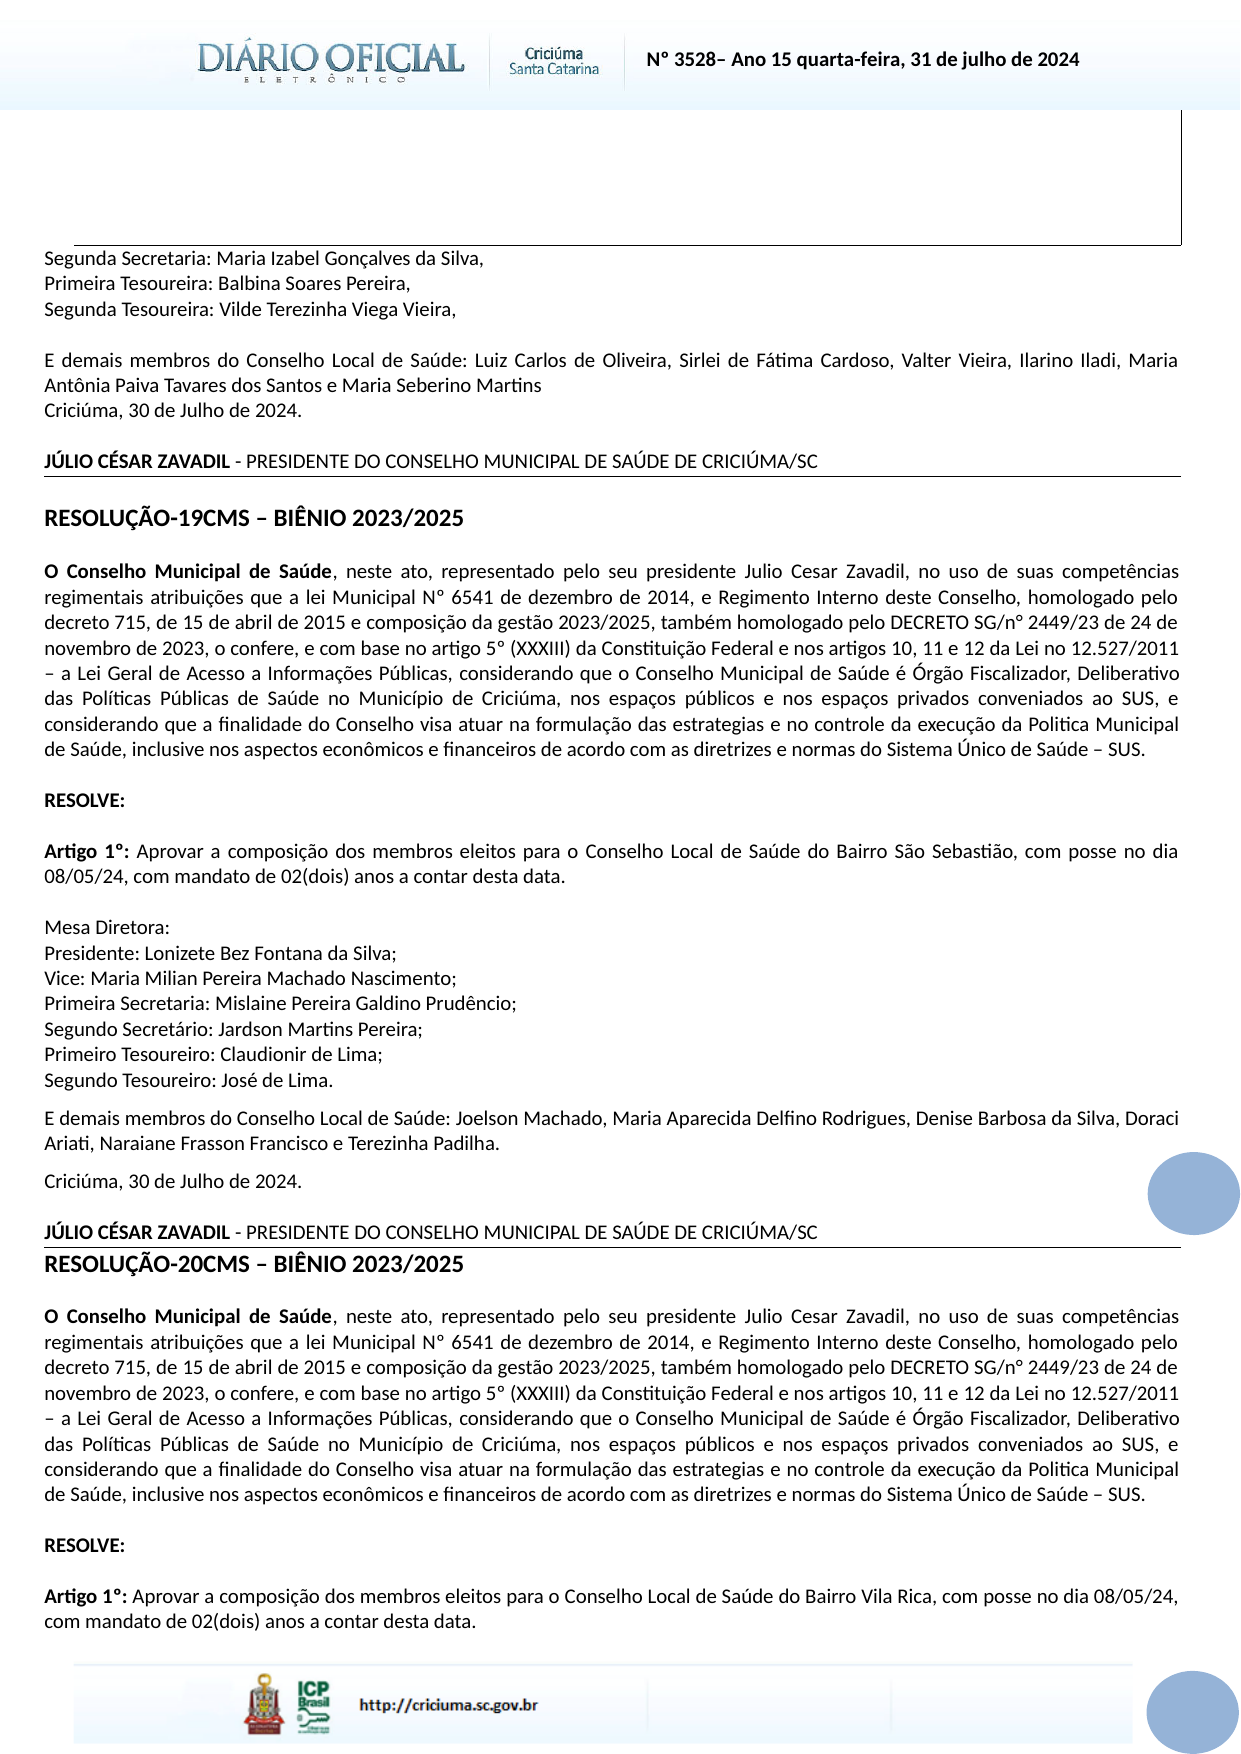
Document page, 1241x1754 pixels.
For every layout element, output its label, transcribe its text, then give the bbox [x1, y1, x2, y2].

text JÚLIO CÉSAR ZAVADIL - PRESIDENTE DO CONSELHO MUNICIPAL DE SAÚDE DE CRICIÚMA/SC [44, 448, 1181, 476]
text O Conselho Municipal de Saúde, neste ato, representado pelo seu presidente Julio Cesar Zavadil, no uso de suas competências regimentais atribuições que a lei Municipal Nº 6541 de dezembro de 2014, e Regimento Interno deste Conselho, homologado pelo decreto 715, de 15 de abril de 2015 e composição da gestão 2023/2025, também homologado pelo DECRETO SG/n° 2449/23 de 24 de novembro de 2023, o confere, e com base no artigo 5º (XXXIII) da Constituição Federal e nos artigos 10, 11 e 12 da Lei no 12.527/2011 – a Lei Geral de Acesso a Informações Públicas, considerando que o Conselho Municipal de Saúde é Órgão Fiscalizador, Deliberativo das Políticas Públicas de Saúde no Município de Criciúma, nos espaços públicos e nos espaços privados conveniados ao SUS, e considerando que a finalidade do Conselho visa atuar na formulação das estrategias e no controle da execução da Politica Municipal de Saúde, inclusive nos aspectos econômicos e financeiros de acordo com as diretrizes e normas do Sistema Único de Saúde – SUS. [44, 1304, 1181, 1507]
text Vice: Maria Milian Pereira Machado Nascimento; [44, 965, 1181, 991]
text RESOLUÇÃO-20CMS – BIÊNIO 2023/2025 [44, 1248, 1181, 1278]
text Criciúma, 30 de Julho de 2024. [44, 398, 1181, 423]
text Primeiro Tesoureiro: Claudionir de Lima; [44, 1041, 1181, 1067]
text Primeira Tesoureira: Balbina Soares Pereira, [44, 271, 1181, 296]
text Segundo Secretário: Jardson Martins Pereira; [44, 1016, 1181, 1041]
text Primeira Secretaria: Mislaine Pereira Galdino Prudêncio; [44, 991, 1181, 1016]
text E demais membros do Conselho Local de Saúde: Luiz Carlos de Oliveira, Sirlei de Fátima Cardoso, Valter Vieira, Ilarino Iladi, Maria Antônia Paiva Tavares dos Santos e Maria Seberino Martins [44, 347, 1181, 398]
text RESOLVE: [44, 787, 1181, 813]
text Presidente: Lonizete Bez Fontana da Silva; [44, 940, 1181, 965]
text Artigo 1º: Aprovar a composição dos membros eleitos para o Conselho Local de Saúde do Bairro São Sebastião, com posse no dia 08/05/24, com mandato de 02(dois) anos a contar desta data. [44, 838, 1181, 889]
text Criciúma, 30 de Julho de 2024. [44, 1168, 1156, 1194]
text JÚLIO CÉSAR ZAVADIL - PRESIDENTE DO CONSELHO MUNICIPAL DE SAÚDE DE CRICIÚMA/SC [44, 1219, 1181, 1247]
text Artigo 1º: Aprovar a composição dos membros eleitos para o Conselho Local de Saúde do Bairro Vila Rica, com posse no dia 08/05/24, com mandato de 02(dois) anos a contar desta data. [44, 1583, 1181, 1634]
text RESOLUÇÃO-19CMS – BIÊNIO 2023/2025 [44, 502, 1181, 533]
text Mesa Diretora: [44, 914, 1181, 940]
text Segunda Secretaria: Maria Izabel Gonçalves da Silva, [44, 245, 1181, 271]
text E demais membros do Conselho Local de Saúde: Joelson Machado, Maria Aparecida Delfino Rodrigues, Denise Barbosa da Silva, Doraci Ariati, Naraiane Frasson Francisco e Terezinha Padilha. [44, 1105, 1181, 1156]
text O Conselho Municipal de Saúde, neste ato, representado pelo seu presidente Julio Cesar Zavadil, no uso de suas competências regimentais atribuições que a lei Municipal Nº 6541 de dezembro de 2014, e Regimento Interno deste Conselho, homologado pelo decreto 715, de 15 de abril de 2015 e composição da gestão 2023/2025, também homologado pelo DECRETO SG/n° 2449/23 de 24 de novembro de 2023, o confere, e com base no artigo 5º (XXXIII) da Constituição Federal e nos artigos 10, 11 e 12 da Lei no 12.527/2011 – a Lei Geral de Acesso a Informações Públicas, considerando que o Conselho Municipal de Saúde é Órgão Fiscalizador, Deliberativo das Políticas Públicas de Saúde no Município de Criciúma, nos espaços públicos e nos espaços privados conveniados ao SUS, e considerando que a finalidade do Conselho visa atuar na formulação das estrategias e no controle da execução da Politica Municipal de Saúde, inclusive nos aspectos econômicos e financeiros de acordo com as diretrizes e normas do Sistema Único de Saúde – SUS. [44, 558, 1181, 762]
text Segunda Tesoureira: Vilde Terezinha Viega Vieira, [44, 296, 1181, 321]
text RESOLVE: [44, 1532, 1181, 1558]
text Segundo Tesoureiro: José de Lima. [44, 1067, 1181, 1092]
